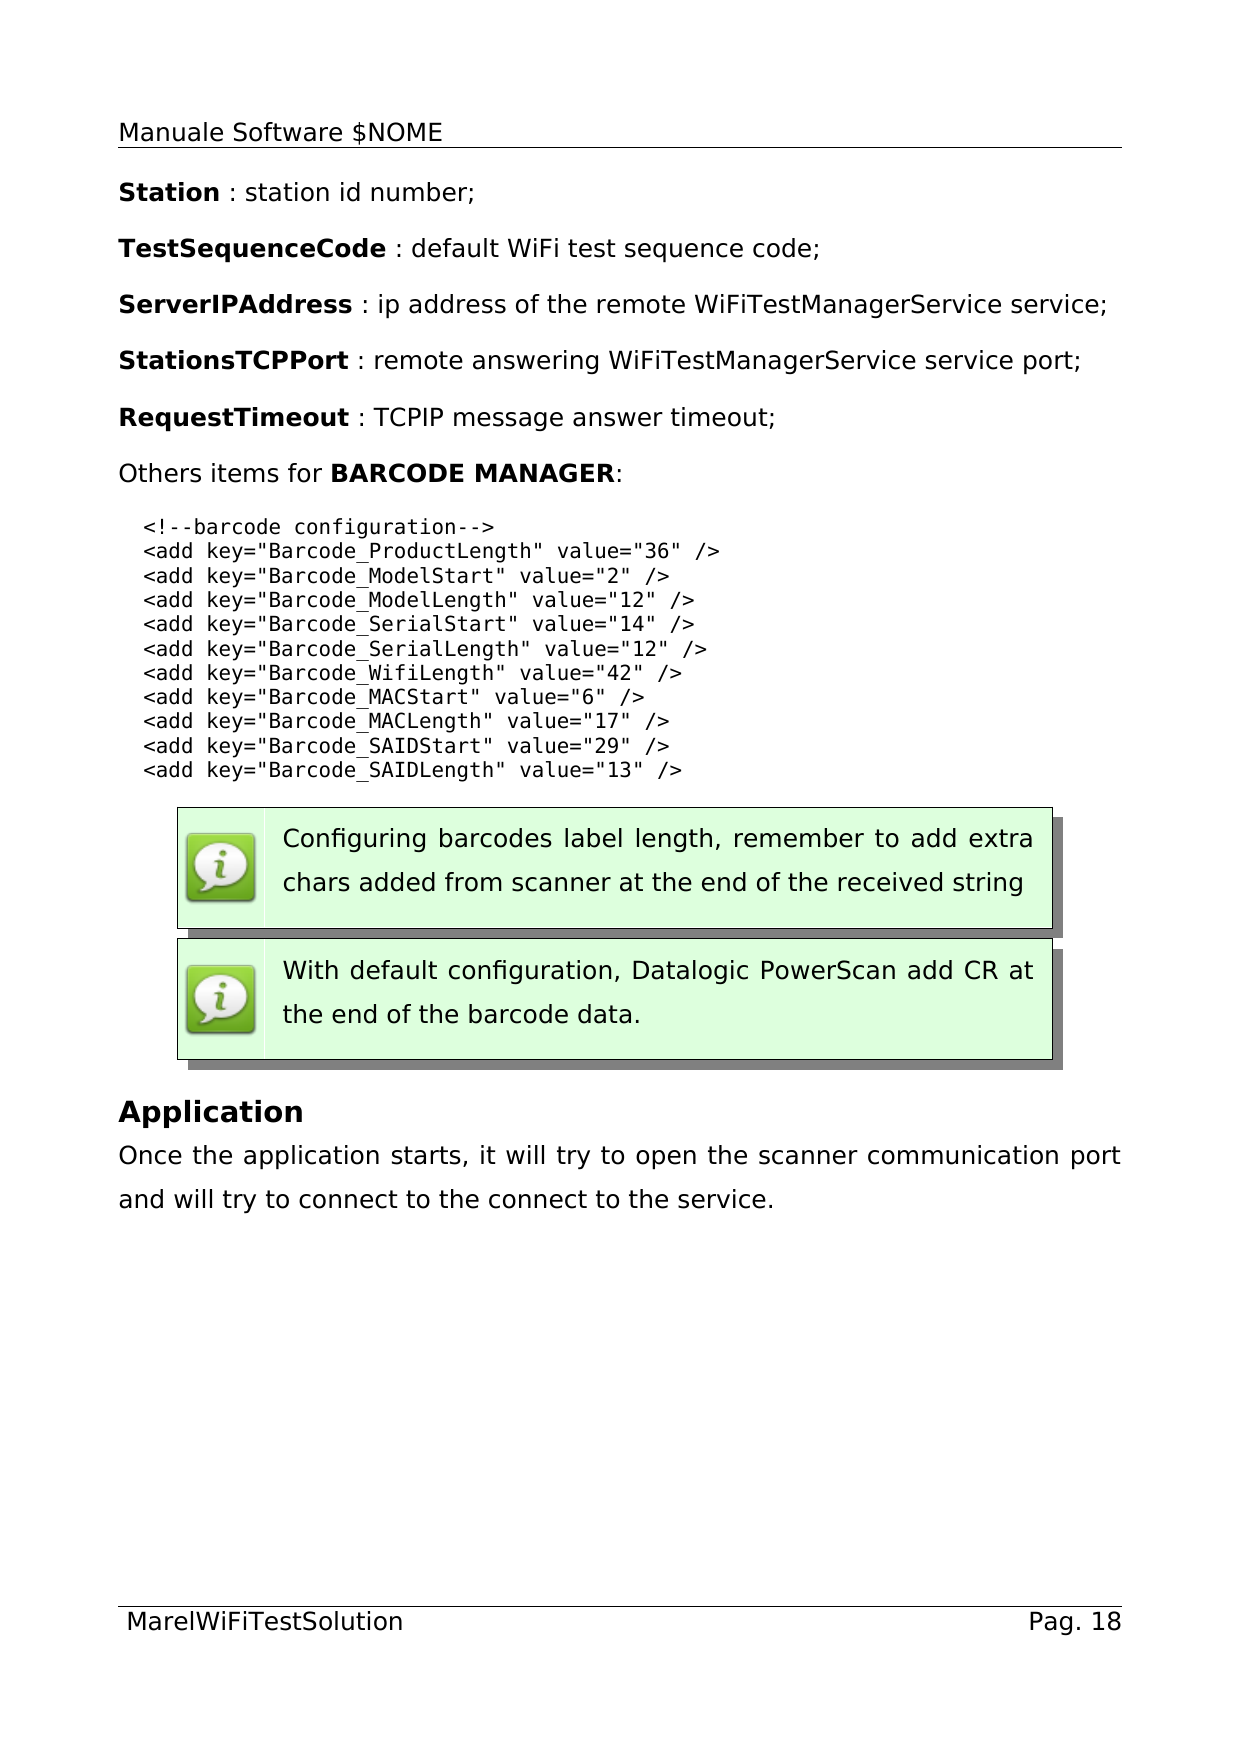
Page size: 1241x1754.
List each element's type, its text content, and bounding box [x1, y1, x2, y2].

table_header [178, 939, 264, 1059]
subtitle Application [118, 1095, 1122, 1129]
picture [183, 961, 259, 1037]
table_header With default configuration, Datalogic PowerScan add CR at the end of the barcode data. [265, 939, 1052, 1059]
text Others items for BARCODE MANAGER: [118, 459, 1122, 488]
text <!--barcode configuration--> <add key="Barcode_ProductLength" value="36" /> <add key="Barcode_ModelStart" value="2" /> <add key="Barcode_ModelLength" value="12" /> <add key="Barcode_SerialStart" value="14" /> <add key="Barcode_SerialLength" value="12" /> <add key="Barcode_WifiLength" value="42" /> <add key="Barcode_MACStart" value="6" /> <add key="Barcode_MACLength" value="17" /> <add key="Barcode_SAIDStart" value="29" /> <add key="Barcode_SAIDLength" value="13" /> [118, 515, 1122, 807]
text StationsTCPPort : remote answering WiFiTestManagerService service port; [118, 347, 1122, 376]
text RequestTimeout : TCPIP message answer timeout; [118, 403, 1122, 432]
table_header Configuring barcodes label length, remember to add extra chars added from scanner at the end of the received string [265, 808, 1052, 927]
text ServerIPAddress : ip address of the remote WiFiTestManagerService service; [118, 290, 1122, 319]
table_header [178, 808, 264, 927]
text Once the application starts, it will try to open the scanner communication port and will try to connect to the connect to the service. [118, 1141, 1122, 1214]
text Station : station id number; [118, 178, 1122, 207]
text TestSequenceCode : default WiFi test sequence code; [118, 234, 1122, 263]
picture [183, 829, 259, 905]
